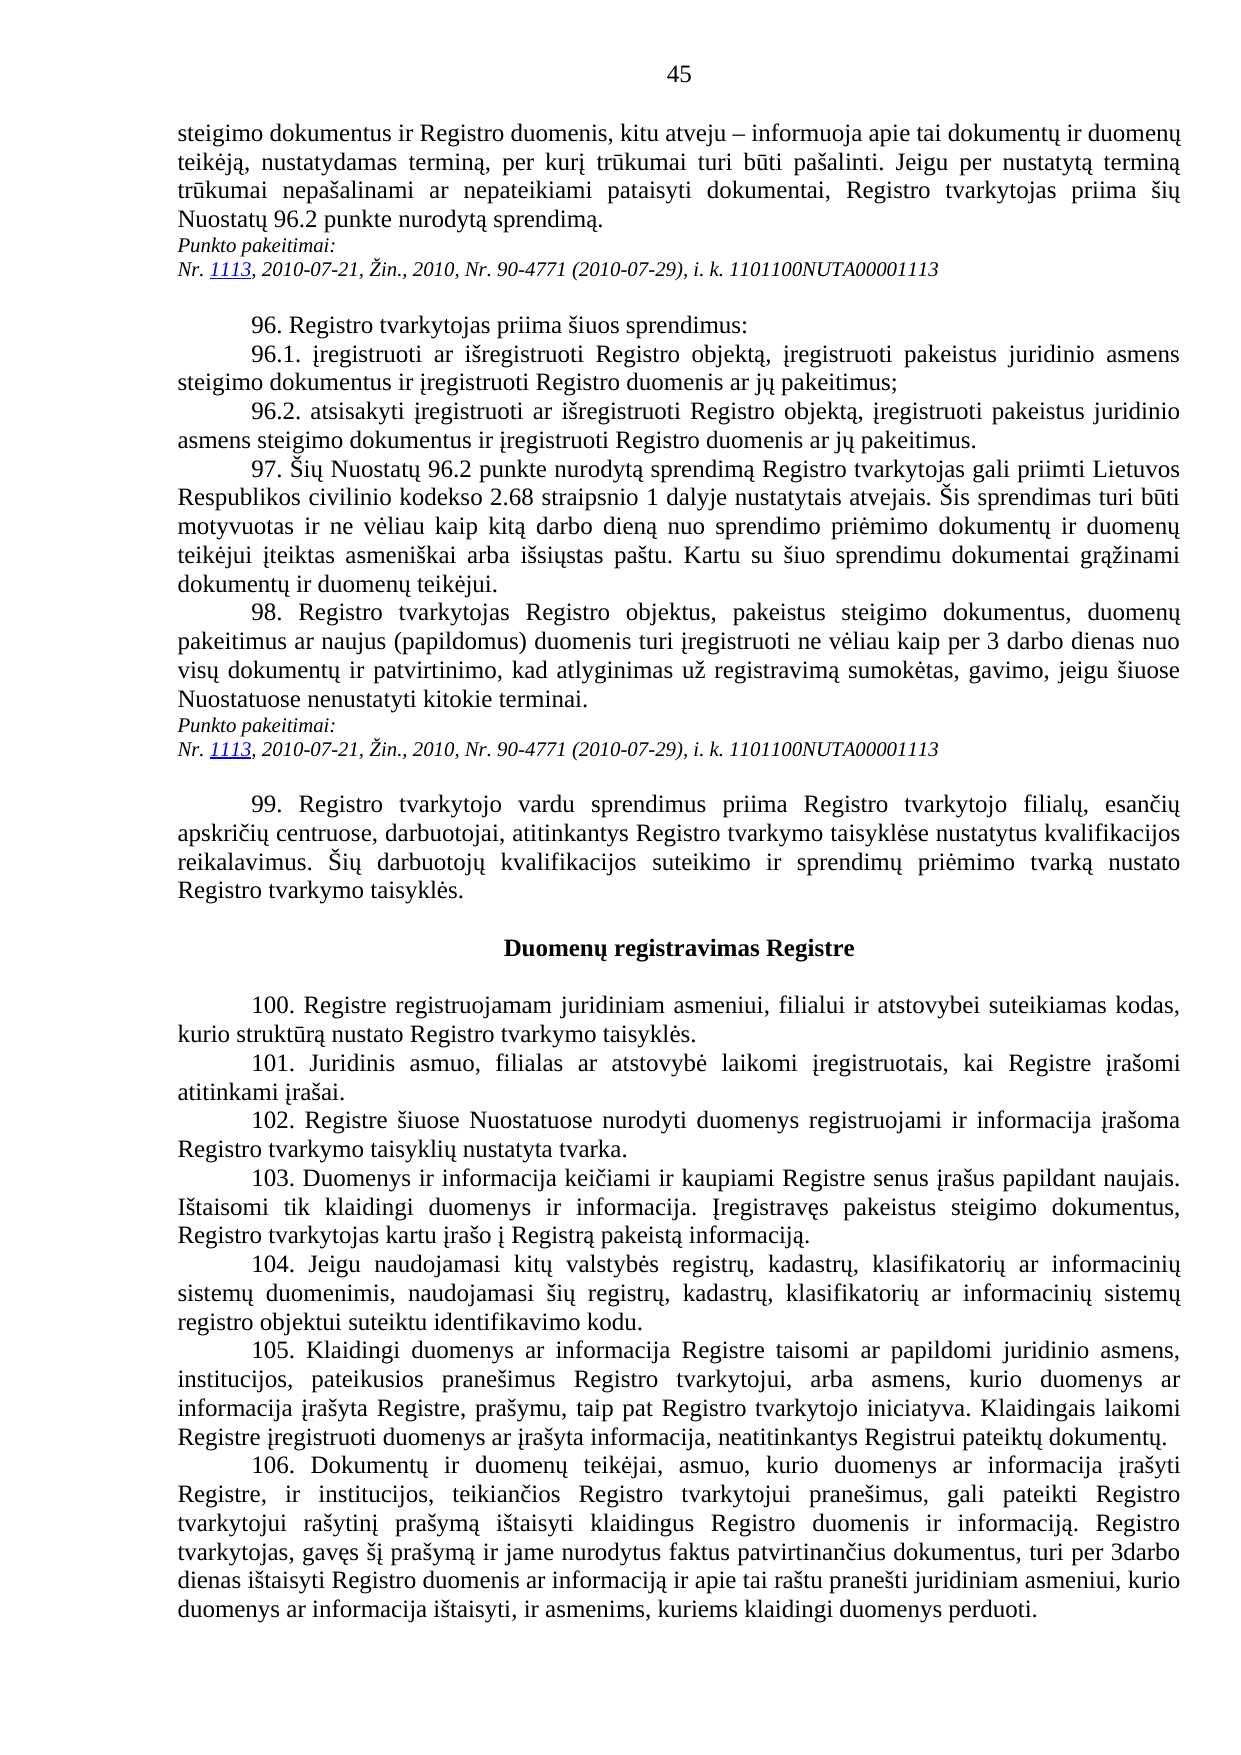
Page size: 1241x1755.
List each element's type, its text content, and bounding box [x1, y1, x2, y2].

text 96.2. atsisakyti įregistruoti ar išregistruoti Registro objektą, įregistruoti pakeistus juridinio asmens steigimo dokumentus ir įregistruoti Registro duomenis ar jų pakeitimus. [177, 396, 1181, 454]
text Duomenų registravimas Registre [177, 933, 1181, 962]
text Punkto pakeitimai: [177, 712, 1181, 737]
text 101. Juridinis asmuo, filialas ar atstovybė laikomi įregistruotais, kai Registre įrašomi atitinkami įrašai. [177, 1048, 1181, 1106]
text 105. Klaidingi duomenys ar informacija Registre taisomi ar papildomi juridinio asmens, institucijos, pateikusios pranešimus Registro tvarkytojui, arba asmens, kurio duomenys ar informacija įrašyta Registre, prašymu, taip pat Registro tvarkytojo iniciatyva. Klaidingais laikomi Registre įregistruoti duomenys ar įrašyta informacija, neatitinkantys Registrui pateiktų dokumentų. [177, 1336, 1181, 1451]
text 96.1. įregistruoti ar išregistruoti Registro objektą, įregistruoti pakeistus juridinio asmens steigimo dokumentus ir įregistruoti Registro duomenis ar jų pakeitimus; [177, 339, 1181, 396]
text 103. Duomenys ir informacija keičiami ir kaupiami Registre senus įrašus papildant naujais. Ištaisomi tik klaidingi duomenys ir informacija. Įregistravęs pakeistus steigimo dokumentus, Registro tvarkytojas kartu įrašo į Registrą pakeistą informaciją. [177, 1163, 1181, 1249]
text 99. Registro tvarkytojo vardu sprendimus priima Registro tvarkytojo filialų, esančių apskričių centruose, darbuotojai, atitinkantys Registro tvarkymo taisyklėse nustatytus kvalifikacijos reikalavimus. Šių darbuotojų kvalifikacijos suteikimo ir sprendimų priėmimo tvarką nustato Registro tvarkymo taisyklės. [177, 789, 1181, 904]
text 96. Registro tvarkytojas priima šiuos sprendimus: [177, 310, 1181, 339]
text 102. Registre šiuose Nuostatuose nurodyti duomenys registruojami ir informacija įrašoma Registro tvarkymo taisyklių nustatyta tvarka. [177, 1106, 1181, 1163]
text Nr. 1113, 2010-07-21, Žin., 2010, Nr. 90-4771 (2010-07-29), i. k. 1101100NUTA00001113 [177, 257, 1181, 281]
text 98. Registro tvarkytojas Registro objektus, pakeistus steigimo dokumentus, duomenų pakeitimus ar naujus (papildomus) duomenis turi įregistruoti ne vėliau kaip per 3 darbo dienas nuo visų dokumentų ir patvirtinimo, kad atlyginimas už registravimą sumokėtas, gavimo, jeigu šiuose Nuostatuose nenustatyti kitokie terminai. [177, 597, 1181, 712]
text 100. Registre registruojamam juridiniam asmeniui, filialui ir atstovybei suteikiamas kodas, kurio struktūrą nustato Registro tvarkymo taisyklės. [177, 991, 1181, 1048]
text Punkto pakeitimai: [177, 233, 1181, 257]
text 97. Šių Nuostatų 96.2 punkte nurodytą sprendimą Registro tvarkytojas gali priimti Lietuvos Respublikos civilinio kodekso 2.68 straipsnio 1 dalyje nustatytais atvejais. Šis sprendimas turi būti motyvuotas ir ne vėliau kaip kitą darbo dieną nuo sprendimo priėmimo dokumentų ir duomenų teikėjui įteiktas asmeniškai arba išsiųstas paštu. Kartu su šiuo sprendimu dokumentai grąžinami dokumentų ir duomenų teikėjui. [177, 454, 1181, 597]
text Nr. 1113, 2010-07-21, Žin., 2010, Nr. 90-4771 (2010-07-29), i. k. 1101100NUTA00001113 [177, 737, 1181, 761]
text steigimo dokumentus ir Registro duomenis, kitu atveju – informuoja apie tai dokumentų ir duomenų teikėją, nustatydamas terminą, per kurį trūkumai turi būti pašalinti. Jeigu per nustatytą terminą trūkumai nepašalinami ar nepateikiami pataisyti dokumentai, Registro tvarkytojas priima šių Nuostatų 96.2 punkte nurodytą sprendimą. [177, 118, 1181, 233]
text 104. Jeigu naudojamasi kitų valstybės registrų, kadastrų, klasifikatorių ar informacinių sistemų duomenimis, naudojamasi šių registrų, kadastrų, klasifikatorių ar informacinių sistemų registro objektui suteiktu identifikavimo kodu. [177, 1249, 1181, 1336]
text 106. Dokumentų ir duomenų teikėjai, asmuo, kurio duomenys ar informacija įrašyti Registre, ir institucijos, teikiančios Registro tvarkytojui pranešimus, gali pateikti Registro tvarkytojui rašytinį prašymą ištaisyti klaidingus Registro duomenis ir informaciją. Registro tvarkytojas, gavęs šį prašymą ir jame nurodytus faktus patvirtinančius dokumentus, turi per 3darbo dienas ištaisyti Registro duomenis ar informaciją ir apie tai raštu pranešti juridiniam asmeniui, kurio duomenys ar informacija ištaisyti, ir asmenims, kuriems klaidingi duomenys perduoti. [177, 1451, 1181, 1623]
